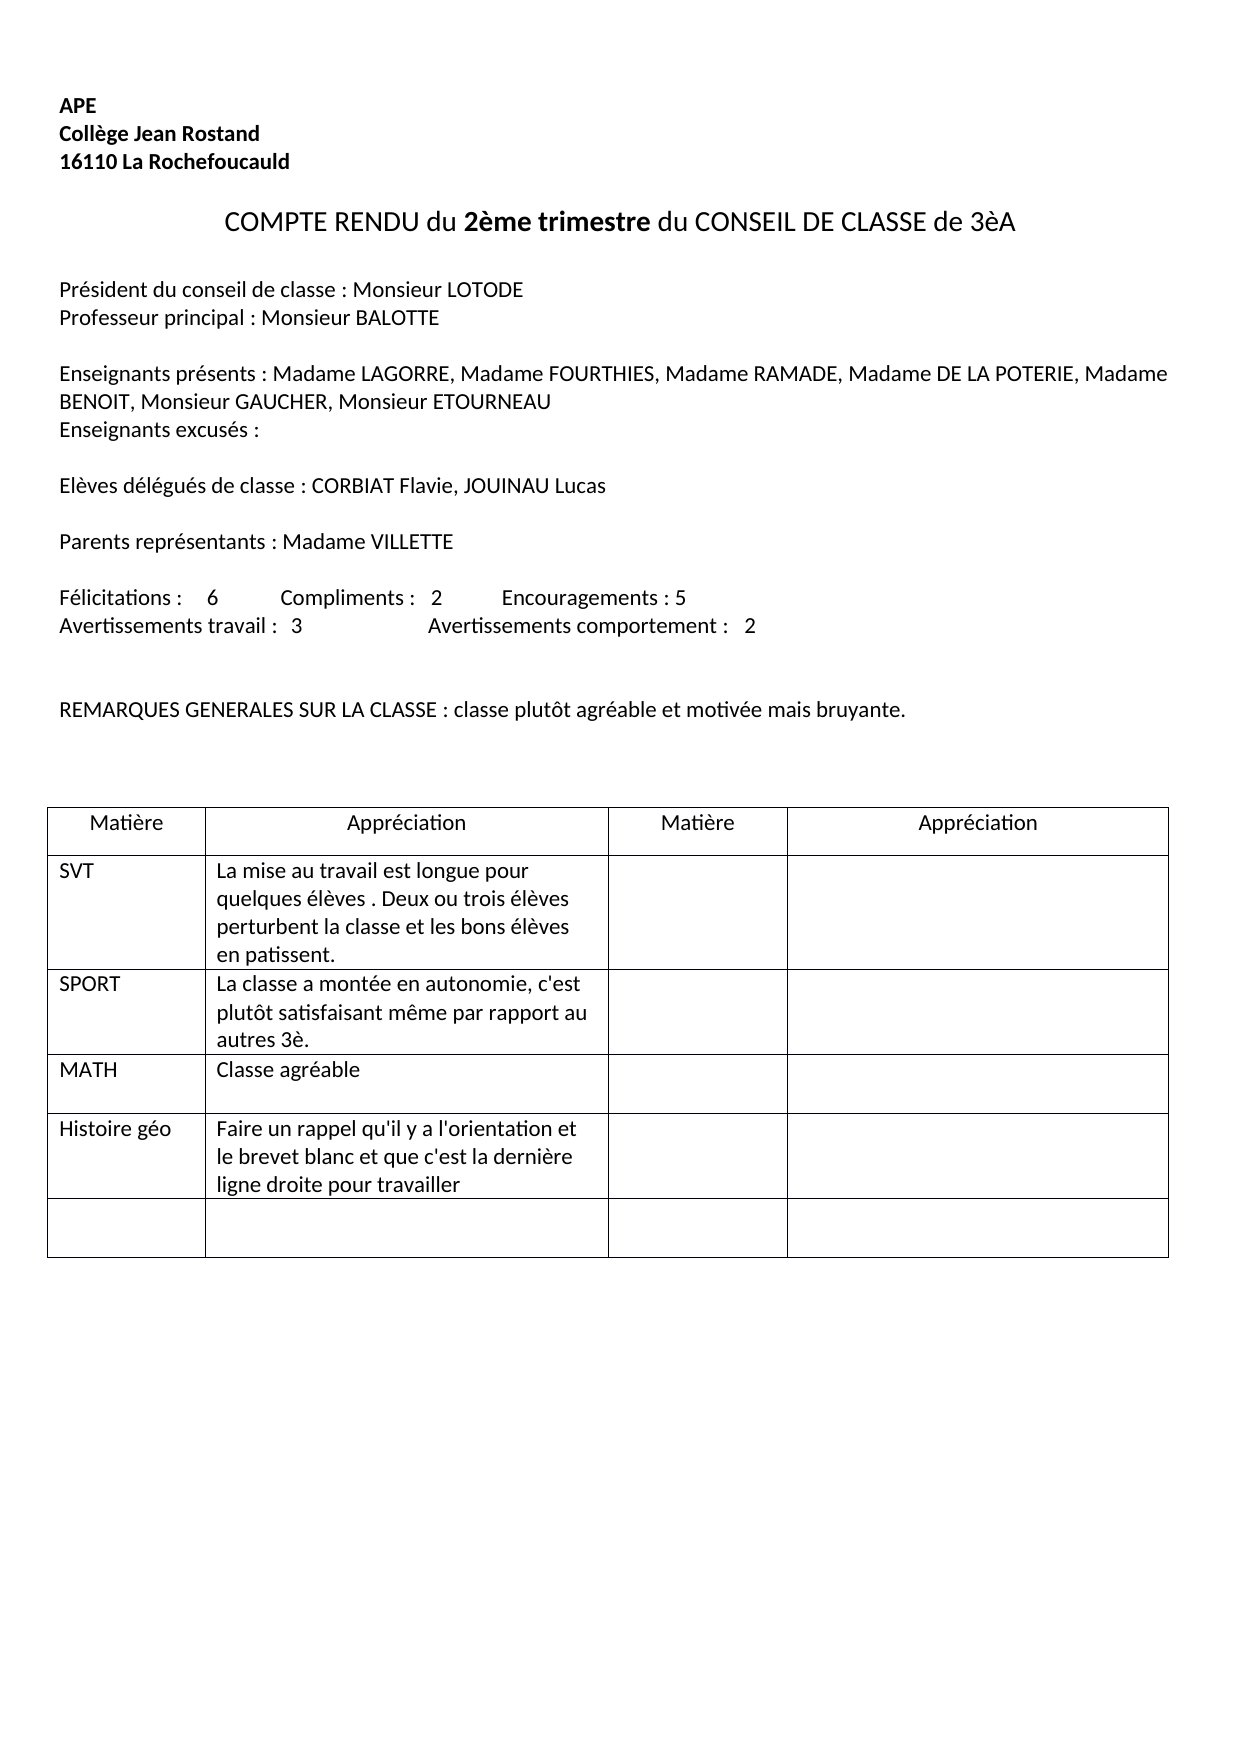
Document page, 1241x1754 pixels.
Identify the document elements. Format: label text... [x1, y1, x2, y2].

table_cell [788, 856, 1168, 968]
table_cell La mise au travail est longue pour quelques élèves . Deux ou trois élèves perturbent la classe et les bons élèves en patissent. [206, 856, 608, 968]
text REMARQUES GENERALES SUR LA CLASSE : classe plutôt agréable et motivée mais bruyante. [59, 695, 1181, 723]
table_cell [609, 1055, 787, 1113]
text Enseignants présents : Madame LAGORRE, Madame FOURTHIES, Madame RAMADE, Madame DE LA POTERIE, Madame BENOIT, Monsieur GAUCHER, Monsieur ETOURNEAU [59, 359, 1181, 415]
text Collège Jean Rostand [59, 119, 1181, 147]
table_cell [788, 1199, 1168, 1257]
text 16110 La Rochefoucauld [59, 147, 1181, 176]
text Félicitations : 6 Compliments : 2 Encouragements : 5 [59, 583, 1181, 611]
text APE [59, 91, 1181, 119]
table_cell SPORT [48, 970, 205, 1054]
table_cell Faire un rappel qu'il y a l'orientation et le brevet blanc et que c'est la dernière ligne droite pour travailler [206, 1114, 608, 1198]
text Elèves délégués de classe : CORBIAT Flavie, JOUINAU Lucas [59, 471, 1181, 499]
text Président du conseil de classe : Monsieur LOTODE [59, 275, 1181, 303]
text Parents représentants : Madame VILLETTE [59, 527, 1181, 555]
text Avertissements travail : 3 Avertissements comportement : 2 [59, 611, 1181, 639]
text Enseignants excusés : [59, 415, 1181, 443]
table_cell [609, 1199, 787, 1257]
table_cell [788, 1114, 1168, 1198]
table_cell Histoire géo [48, 1114, 205, 1198]
table_cell [609, 970, 787, 1054]
table_cell Classe agréable [206, 1055, 608, 1113]
table_header Appréciation [788, 808, 1168, 855]
table_cell SVT [48, 856, 205, 968]
table_cell [206, 1199, 608, 1257]
table_header Matière [609, 808, 787, 855]
text COMPTE RENDU du 2ème trimestre du CONSEIL DE CLASSE de 3èA [59, 203, 1181, 239]
table_cell [609, 1114, 787, 1198]
table_cell MATH [48, 1055, 205, 1113]
table_cell [609, 856, 787, 968]
text Professeur principal : Monsieur BALOTTE [59, 303, 1181, 331]
table_cell [788, 1055, 1168, 1113]
table_cell [788, 970, 1168, 1054]
table_cell [48, 1199, 205, 1257]
table_cell La classe a montée en autonomie, c'est plutôt satisfaisant même par rapport au autres 3è. [206, 970, 608, 1054]
table_header Matière [48, 808, 205, 855]
table_header Appréciation [206, 808, 608, 855]
